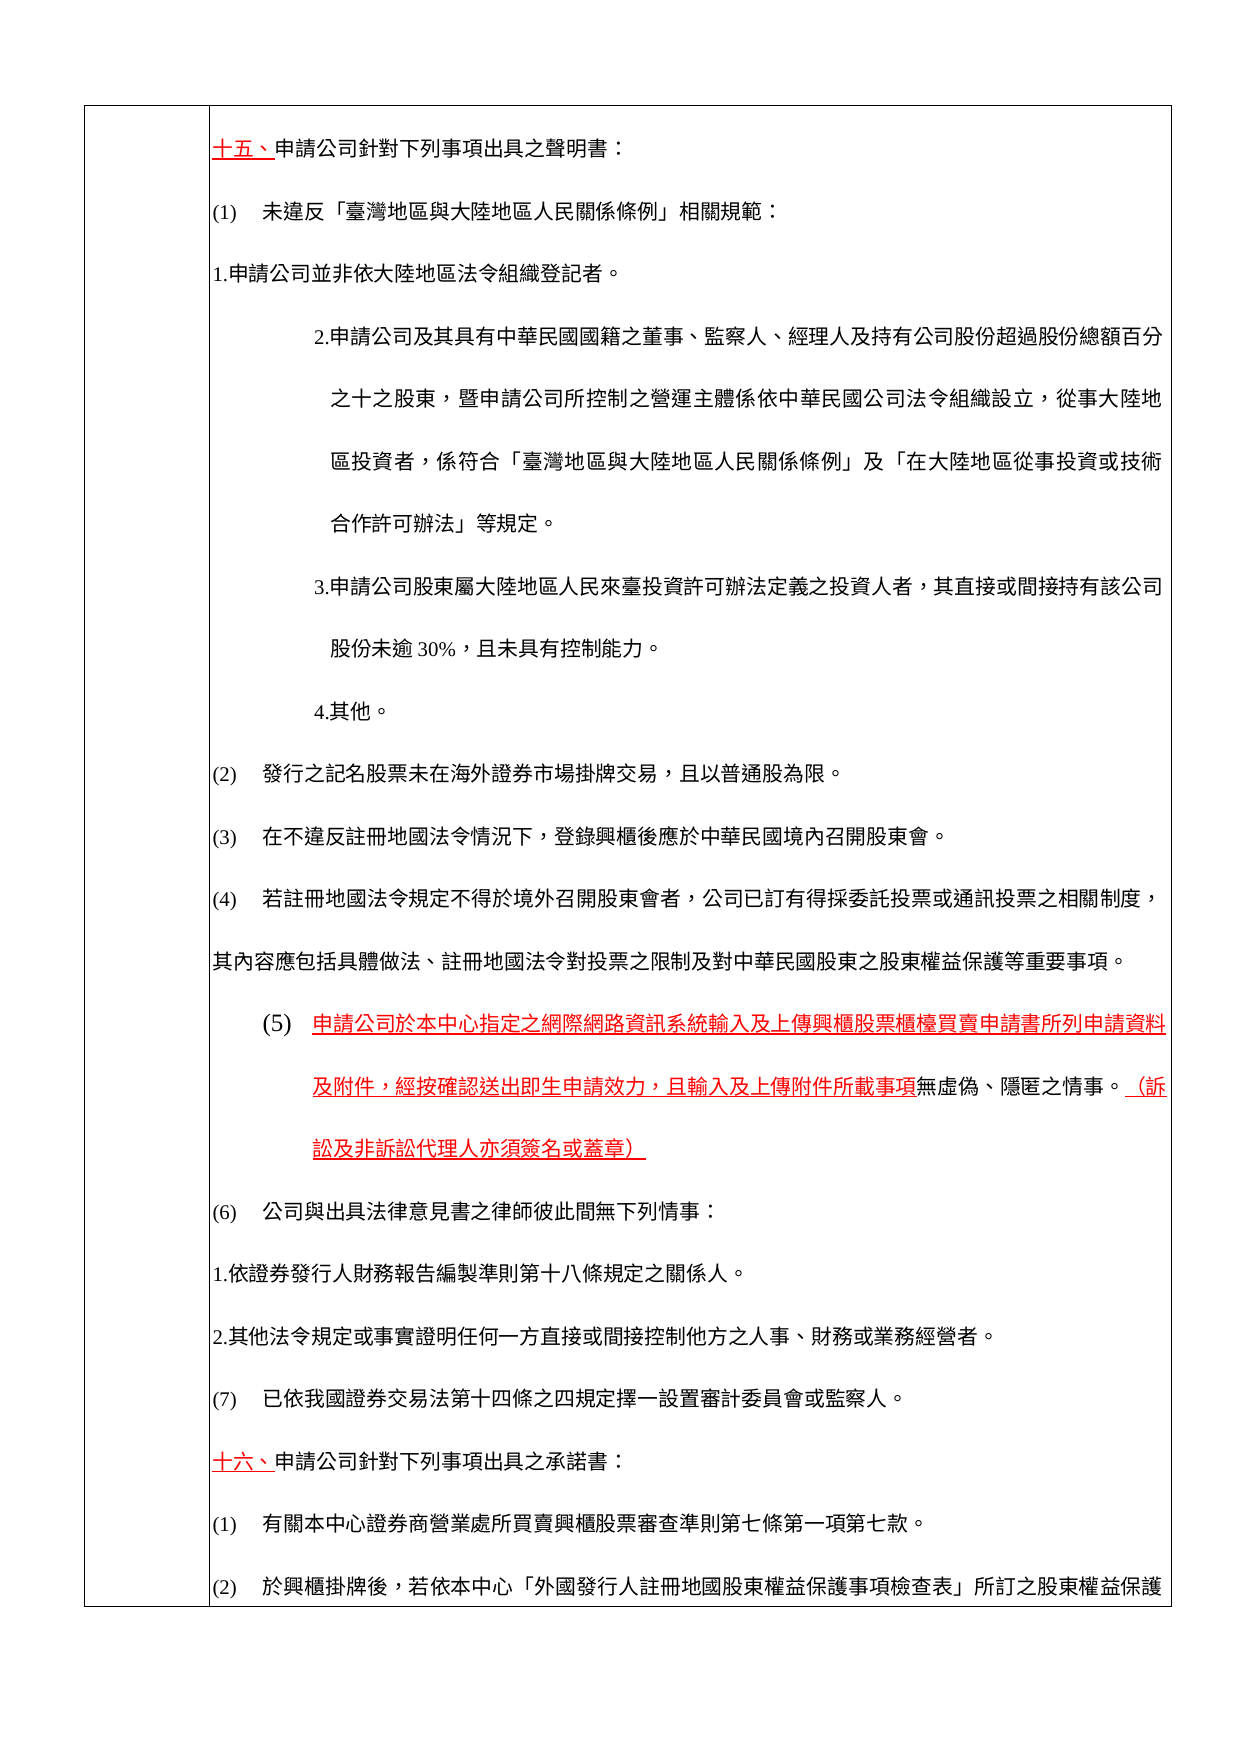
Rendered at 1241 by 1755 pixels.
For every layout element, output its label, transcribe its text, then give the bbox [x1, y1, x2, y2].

table_cell 一、申請公司經我國外交部駐外單位認證之依註冊地國法律組織登記且有效存在之股份有限責任公司之證明文件影本。 二、董事會決議股票申請登錄為櫃檯買賣之議事錄影本。 三、興櫃股票櫃檯買賣契約。(另請以紙本形式提供正本五份) 四、興櫃股票櫃檯買賣登錄處理費之繳款證明。 五、採無實體發行(含私募有價證券)之登錄證明。(但其註冊地國法令另有規定者，則不適用。無實體登錄證明得於本中心核發同意函前補齊) 六、申請公司與推薦證券商簽訂輔導股票上櫃或上市契約影本。 七、訴訟及非訴訟代理人之基本資料，及該代理人係「在我國境內有住所或居所之自然人」之證明文件影本。 八、申請公司與訴訟及非訴訟代理人之授權文件影本。(授權內容至少應有「申請公司以該代理人為證券交易法在我國境內之負責人」) 九、股務代理契約影本；專業股務代理機構經臺灣集中保管結算所股份有限公司出具符合規定之證明文件。 十、負責人、董事、監察人及持股超過百分之十之股東業已參加至少三小時之證券法規或公司治理研習課程證明文件影本。 十一、董事、持股超過百分之十之股東及提出股份供輔導推薦證券商認購之股東如與他人訂有股份附買回條件之協議者，在申請日仍屬有效之協議等相關資料。 十二、申請公司為其董事及監察人投保責任保險之相關證明文件。 十三、股東會電子投票事務委任合約書影本。(註：公司登錄興櫃後股東會投票應包括電子方式，請公司留意採行電子投票之各項時程(包括股東會開會通知應載明電子投票方式等)) 十四、載明下列事項之公司章程： 將電子方式列為股東表決權行使管道之一。 董事及監察人選舉採候選人提名制度。 十五、申請公司針對下列事項出具之聲明書： 未違反「臺灣地區與大陸地區人民關係條例」相關規範： 申請公司並非依大陸地區法令組織登記者。 申請公司及其具有中華民國國籍之董事、監察人、經理人及持有公司股份超過股份總額百分之十之股東，暨申請公司所控制之營運主體係依中華民國公司法令組織設立，從事大陸地區投資者，係符合「臺灣地區與大陸地區人民關係條例」及「在大陸地區從事投資或技術合作許可辦法」等規定。 申請公司股東屬大陸地區人民來臺投資許可辦法定義之投資人者，其直接或間接持有該公司股份未逾30%，且未具有控制能力。 其他。 發行之記名股票未在海外證券市場掛牌交易，且以普通股為限。 在不違反註冊地國法令情況下，登錄興櫃後應於中華民國境內召開股東會。 若註冊地國法令規定不得於境外召開股東會者，公司已訂有得採委託投票或通訊投票之相關制度，其內容應包括具體做法、註冊地國法令對投票之限制及對中華民國股東之股東權益保護等重要事項。 申請公司於本中心指定之網際網路資訊系統輸入及上傳興櫃股票櫃檯買賣申請書所列申請資料及附件，經按確認送出即生申請效力，且輸入及上傳附件所載事項無虛偽、隱匿之情事。（訴訟及非訴訟代理人亦須簽名或蓋章） 公司與出具法律意見書之律師彼此間無下列情事： 依證券發行人財務報告編製準則第十八條規定之關係人。 其他法令規定或事實證明任何一方直接或間接控制他方之人事、財務或業務經營者。 已依我國證券交易法第十四條之四規定擇一設置審計委員會或監察人。 十六、申請公司針對下列事項出具之承諾書： 有關本中心證券商營業處所買賣興櫃股票審查準則第七條第一項第七款。 於興櫃掛牌後，若依本中心「外國發行人註冊地國股東權益保護事項檢查表」所訂之股東權益保護重要事項有修正時，應於不牴觸註冊地國法令之情形下，於最近一次股東會提案修訂公司章程。 於興櫃掛牌後，修正公司章程所訂「股東權益保護之重要事項」時，須提董事會決議十日前先向本中心申報其公司章程修正草案及律師評估意見。 於登錄興櫃後次一年度申報股東會年報時，於本中心指定之網際網路資訊申報系統申報前一年度會計師內部控制制度專案審查報告。(申請登錄興櫃併送簡易公開發行者適用) 十七、出具法律意見書之我國律師對下列事項之聲明書： 最近一年內未受法務部律師懲戒委員會懲戒。 與申請公司、簽證會計師及推薦證券商不具有下列關係： 依證券發行人財務報告編製準則第十八條規定之關係人。 其他法令規定或事實證明任何一方直接或間接控制他方之人事、財務或業務經營者。 十八、須申報之各期財務報告電子書及公開說明書電子檔上傳至本中心指定之網際網路資訊申報系統之證明文件(申請日逾申請年度第二季度終了後四十五天者，應加附申請年度第二季經會計師核閱之財務報告；申請日未逾前開日期但預計登錄日已逾者亦同，倘屬後者而未及於申請日申報，應檢附會計師出具核閱第二季財務報告之預計時程及申請公司承諾至遲於預計登錄日之前一營業日補正之承諾書) 。 十九、股務代理機構出具申請公司登錄興櫃股數之聲明書。 二十、兩家以上輔導推薦證券商之推薦書(須註明主辦及協辦輔導推薦證券商)。 二十一、輔導推薦證券商針對下列事項出具之聲明書： 符合本中心證券商營業處所買賣興櫃股票審查準則第九條及第十條之規定。 所提供之資料無虛偽隱匿或遺漏外國發行人重要財務業務資訊之情事。 二十二、申請公司及其獨立董事以外之全體董事出具承諾書，承諾公司未來倘有終止股票櫃檯買賣之情事(除興櫃轉至上櫃或上市外)，應至少由公司及其獨立董事以外之全體董事負連帶責任收購公司股票。公司出具之承諾書需經董事會決議通過。 二十三、主辦輔導推薦證券商填製「興櫃公司獨立董事（選任時）資格條件檢查表」。 二十四、主辦輔導推薦證券商填製「發行公司依證券交易法第十四條之六及其相關規定設置薪資報酬委員會檢查表」。 二十五、出具法律意見書之我國律師出具「外國發行人註冊地國股東權益保護事項檢查表」。 二十六、我國律師針對下列事項出具之意見書： 申請公司未違反「臺灣地區與大陸地區人民關係條例」相關規範： 申請公司並非依大陸地區法令組織登記者。 申請公司及其具有中華民國國籍之董事、監察人、經理人及持有公司股份超過股份總額百分之十之股東，暨申請公司所控制之營運主體係依中華民國公司法令組織設立，從事大陸地區投資者，係符合「臺灣地區與大陸地區人民關係條例」及「在大陸地區從事投資或技術合作許可辦法」等規定。 申請公司股東屬大陸地區人民來臺投資許可辦法定義之投資人者，其直接或間接持有該公司股份未逾30%，且未具有控制能力。 其他。 申請公司發行之記名股票未在證券市場掛牌交易，且以普通股為限。 申請公司截至申請時已發行之普通股是否已依註冊地國法令合法發行及流通，並全數申請櫃檯買賣。 註冊地國法令是否未限制申請公司於境外召開股東會。 若註冊地國法令規定不得於境外召開股東會者，申請公司是否已訂有委託投票或通訊投票之相關制度，且其內容是否包括具體做法、註冊地國法令對投票之限制及對中華民國股東之股東權益保護等重要事項。 申請公司是否已於公司章程或組織文件中訂定保障股東權益行使之具體內容(若未依本中心所提供之檢查表訂定，應說明原因、註冊地國規定及對我國股東權益之影響等事項)。 註冊地國及主要營運地國法令是否承認我國法院民事確定判決之效力。 申請公司之資本依其註冊地國法令得分為股份，且其股份得於中華民國境內交易。 申請公司之訴訟及非訴訟代理人在我國證券交易法上之法律定位，是否已依證券交易法第一六十五條之三規定，明訂於公司章程及申請公司與其訴訟及非訴訟代理人簽訂之授權文件中。 申請公司是否已依我國證券交易法第十四條之四規定擇一設置審計委員會或監察人。 二十七、最近一個月主辦輔導推薦證券商對申請公司之「財務業務重大事件檢查表(簡式)」。 二十八、主辦輔導推薦證券商填製之公開說明書檢查表。 二十九、依本中心所訂格式之內部人資料。 三十、外國發行人申請符合登錄興櫃條件證明文件之檢查表。 三十一、股票面額非屬新臺幣10元者，主辦輔導推薦證券商於股票開始櫃檯買賣前預計辦理之宣導計畫。 三十二、其他必要之證明文件或資料。 [210, 106, 1171, 1606]
table_cell [85, 106, 209, 1606]
